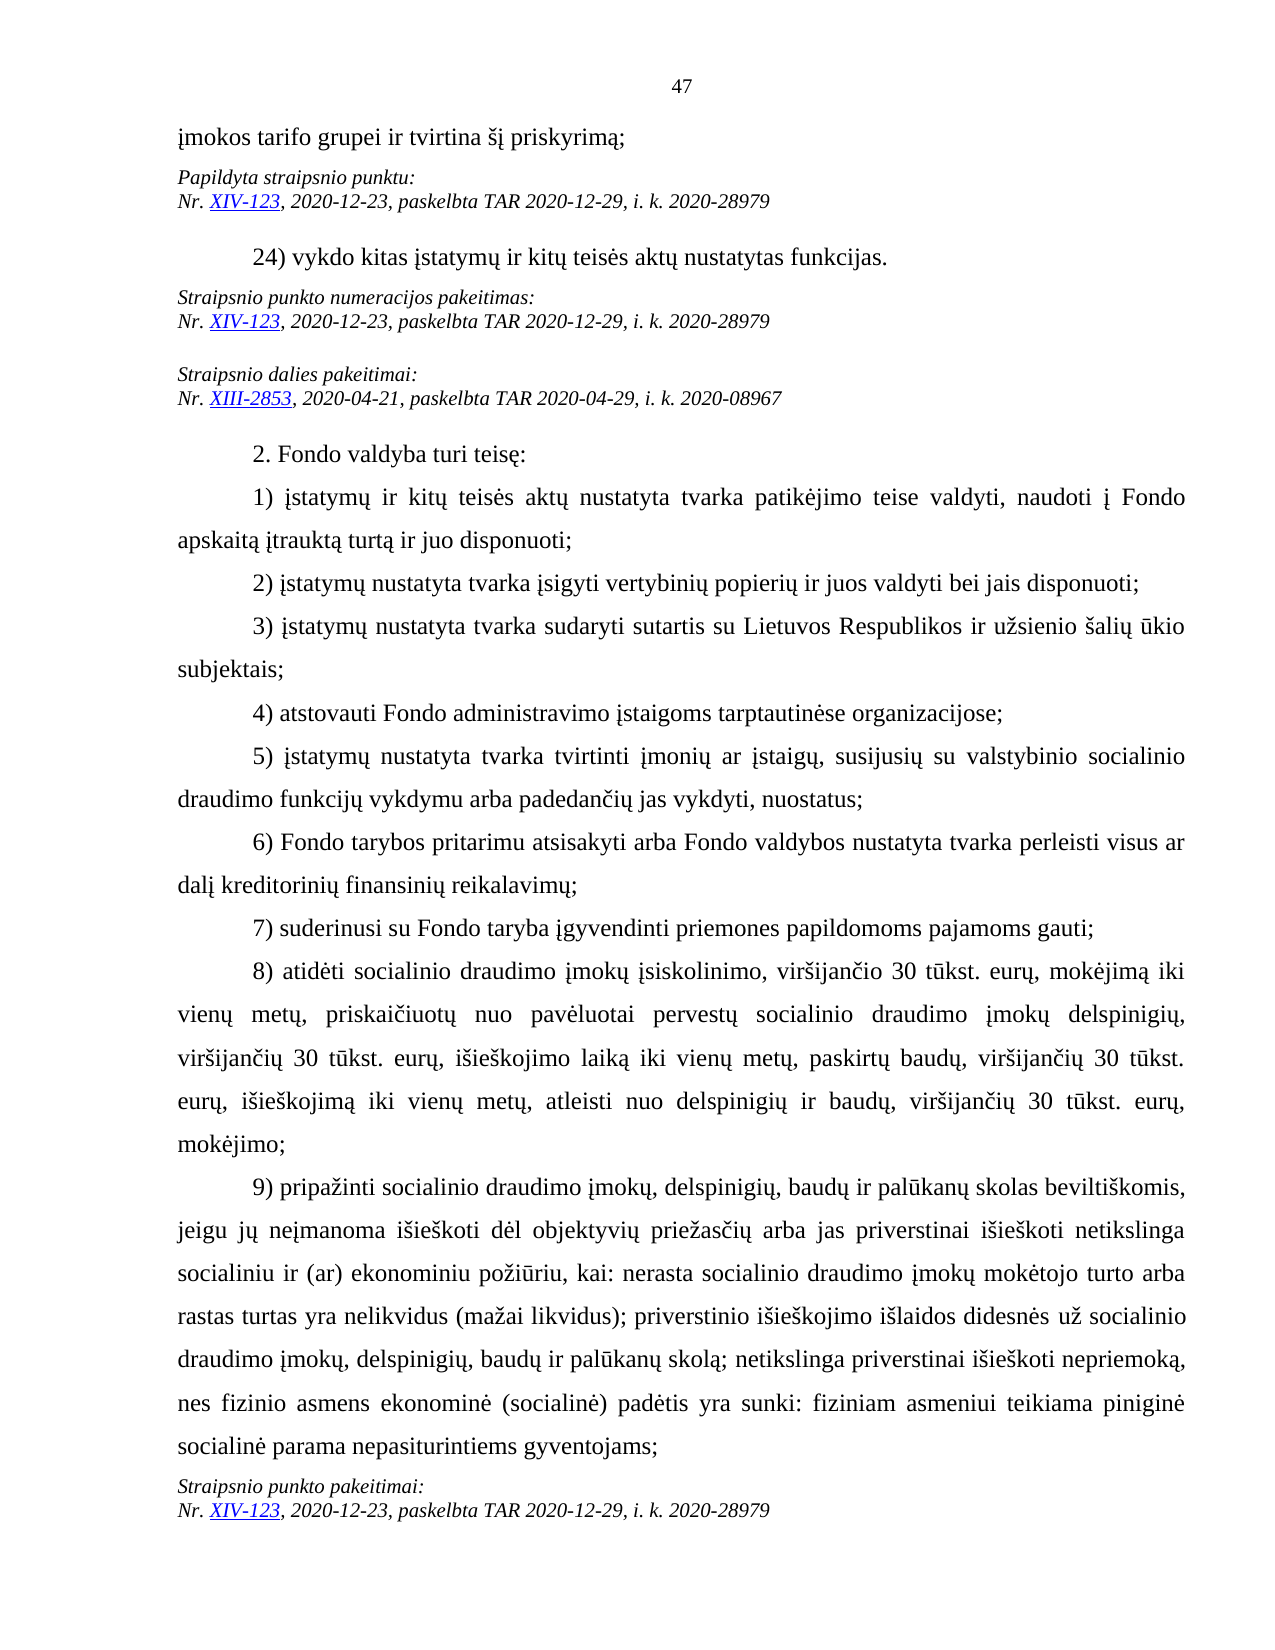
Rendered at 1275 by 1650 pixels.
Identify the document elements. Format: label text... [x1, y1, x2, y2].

text 4) atstovauti Fondo administravimo įstaigoms tarptautinėse organizacijose; [177, 698, 1186, 726]
text 8) atidėti socialinio draudimo įmokų įsiskolinimo, viršijančio 30 tūkst. eurų, mokėjimą iki vienų metų, priskaičiuotų nuo pavėluotai pervestų socialinio draudimo įmokų delspinigių, viršijančių 30 tūkst. eurų, išieškojimo laiką iki vienų metų, paskirtų baudų, viršijančių 30 tūkst. eurų, išieškojimą iki vienų metų, atleisti nuo delspinigių ir baudų, viršijančių 30 tūkst. eurų, mokėjimo; [177, 956, 1186, 1158]
text Nr. XIV-123, 2020-12-23, paskelbta TAR 2020-12-29, i. k. 2020-28979 [177, 189, 1186, 213]
text Straipsnio punkto numeracijos pakeitimas: [177, 285, 1186, 309]
text 6) Fondo tarybos pritarimu atsisakyti arba Fondo valdybos nustatyta tvarka perleisti visus ar dalį kreditorinių finansinių reikalavimų; [177, 827, 1186, 899]
text Straipsnio dalies pakeitimai: [177, 362, 1186, 386]
text 2) įstatymų nustatyta tvarka įsigyti vertybinių popierių ir juos valdyti bei jais disponuoti; [177, 568, 1186, 597]
text Straipsnio punkto pakeitimai: [177, 1474, 1186, 1498]
text 7) suderinusi su Fondo taryba įgyvendinti priemones papildomoms pajamoms gauti; [177, 913, 1186, 942]
text 5) įstatymų nustatyta tvarka tvirtinti įmonių ar įstaigų, susijusių su valstybinio socialinio draudimo funkcijų vykdymu arba padedančių jas vykdyti, nuostatus; [177, 741, 1186, 813]
text 2. Fondo valdyba turi teisę: [177, 439, 1186, 468]
text Nr. XIII-2853, 2020-04-21, paskelbta TAR 2020-04-29, i. k. 2020-08967 [177, 386, 1186, 410]
text Nr. XIV-123, 2020-12-23, paskelbta TAR 2020-12-29, i. k. 2020-28979 [177, 1498, 1186, 1522]
text Papildyta straipsnio punktu: [177, 165, 1186, 189]
text įmokos tarifo grupei ir tvirtina šį priskyrimą; [177, 122, 1186, 151]
text Nr. XIV-123, 2020-12-23, paskelbta TAR 2020-12-29, i. k. 2020-28979 [177, 309, 1186, 333]
text 9) pripažinti socialinio draudimo įmokų, delspinigių, baudų ir palūkanų skolas beviltiškomis, jeigu jų neįmanoma išieškoti dėl objektyvių priežasčių arba jas priverstinai išieškoti netikslinga socialiniu ir (ar) ekonominiu požiūriu, kai: nerasta socialinio draudimo įmokų mokėtojo turto arba rastas turtas yra nelikvidus (mažai likvidus); priverstinio išieškojimo išlaidos didesnės už socialinio draudimo įmokų, delspinigių, baudų ir palūkanų skolą; netikslinga priverstinai išieškoti nepriemoką, nes fizinio asmens ekonominė (socialinė) padėtis yra sunki: fiziniam asmeniui teikiama piniginė socialinė parama nepasiturintiems gyventojams; [177, 1172, 1186, 1459]
text 1) įstatymų ir kitų teisės aktų nustatyta tvarka patikėjimo teise valdyti, naudoti į Fondo apskaitą įtrauktą turtą ir juo disponuoti; [177, 482, 1186, 554]
text 24) vykdo kitas įstatymų ir kitų teisės aktų nustatytas funkcijas. [177, 242, 1186, 271]
text 3) įstatymų nustatyta tvarka sudaryti sutartis su Lietuvos Respublikos ir užsienio šalių ūkio subjektais; [177, 611, 1186, 683]
